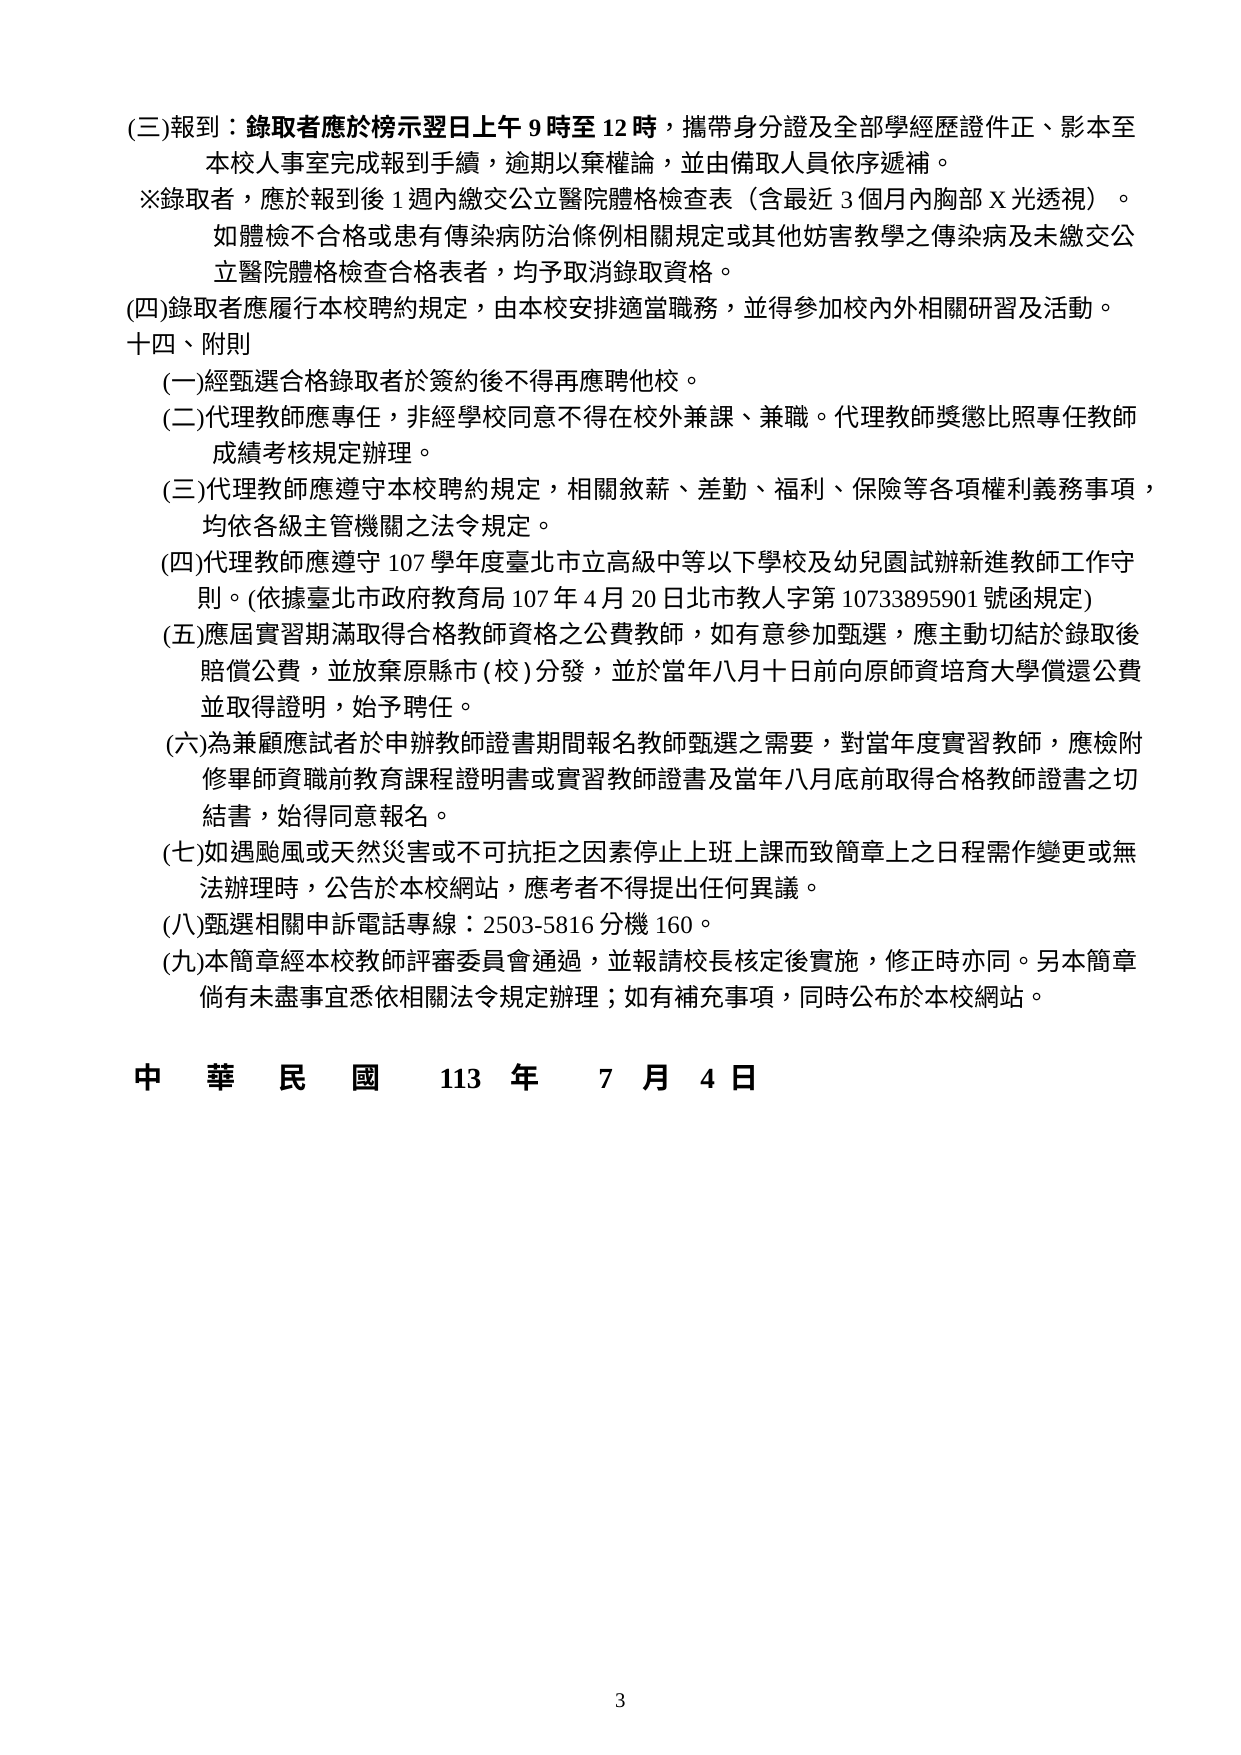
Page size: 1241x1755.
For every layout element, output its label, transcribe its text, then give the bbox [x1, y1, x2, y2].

text (一)經甄選合格錄取者於簽約後不得再應聘他校。 [162, 361, 1137, 397]
text (三)代理教師應遵守本校聘約規定，相關敘薪、差勤、福利、保險等各項權利義務事項，均依各級主管機關之法令規定。 [162, 470, 1137, 542]
text 中 華 民 國 113 年 7 月 4 日 [133, 1063, 1137, 1095]
text (九)本簡章經本校教師評審委員會通過，並報請校長核定後實施，修正時亦同。另本簡章倘有未盡事宜悉依相關法令規定辦理；如有補充事項，同時公布於本校網站。 [162, 941, 1137, 1013]
text ※錄取者，應於報到後1週內繳交公立醫院體格檢查表（含最近3個月內胸部X光透視）。如體檢不合格或患有傳染病防治條例相關規定或其他妨害教學之傳染病及未繳交公立醫院體格檢查合格表者，均予取消錄取資格。 [89, 180, 1137, 288]
text (八)甄選相關申訴電話專線：2503-5816分機160。 [162, 905, 1137, 941]
text (四)錄取者應履行本校聘約規定，由本校安排適當職務，並得參加校內外相關研習及活動。 [89, 288, 1137, 325]
text (五)應屆實習期滿取得合格教師資格之公費教師，如有意參加甄選，應主動切結於錄取後賠償公費，並放棄原縣市(校)分發，並於當年八月十日前向原師資培育大學償還公費並取得證明，始予聘任。 [163, 615, 1152, 723]
text 十四、附則 [126, 325, 1137, 361]
text (二)代理教師應專任，非經學校同意不得在校外兼課、兼職。代理教師獎懲比照專任教師成績考核規定辦理。 [162, 397, 1137, 470]
text (六)為兼顧應試者於申辦教師證書期間報名教師甄選之需要，對當年度實習教師，應檢附修畢師資職前教育課程證明書或實習教師證書及當年八月底前取得合格教師證書之切結書，始得同意報名。 [166, 723, 1152, 832]
text (四)代理教師應遵守107學年度臺北市立高級中等以下學校及幼兒園試辦新進教師工作守則。(依據臺北市政府教育局107年4月20日北市教人字第10733895901號函規定) [161, 542, 1137, 615]
text (七)如遇颱風或天然災害或不可抗拒之因素停止上班上課而致簡章上之日程需作變更或無法辦理時，公告於本校網站，應考者不得提出任何異議。 [162, 832, 1137, 905]
text (三)報到：錄取者應於榜示翌日上午9時至12時，攜帶身分證及全部學經歷證件正、影本至本校人事室完成報到手續，逾期以棄權論，並由備取人員依序遞補。 [89, 107, 1137, 180]
